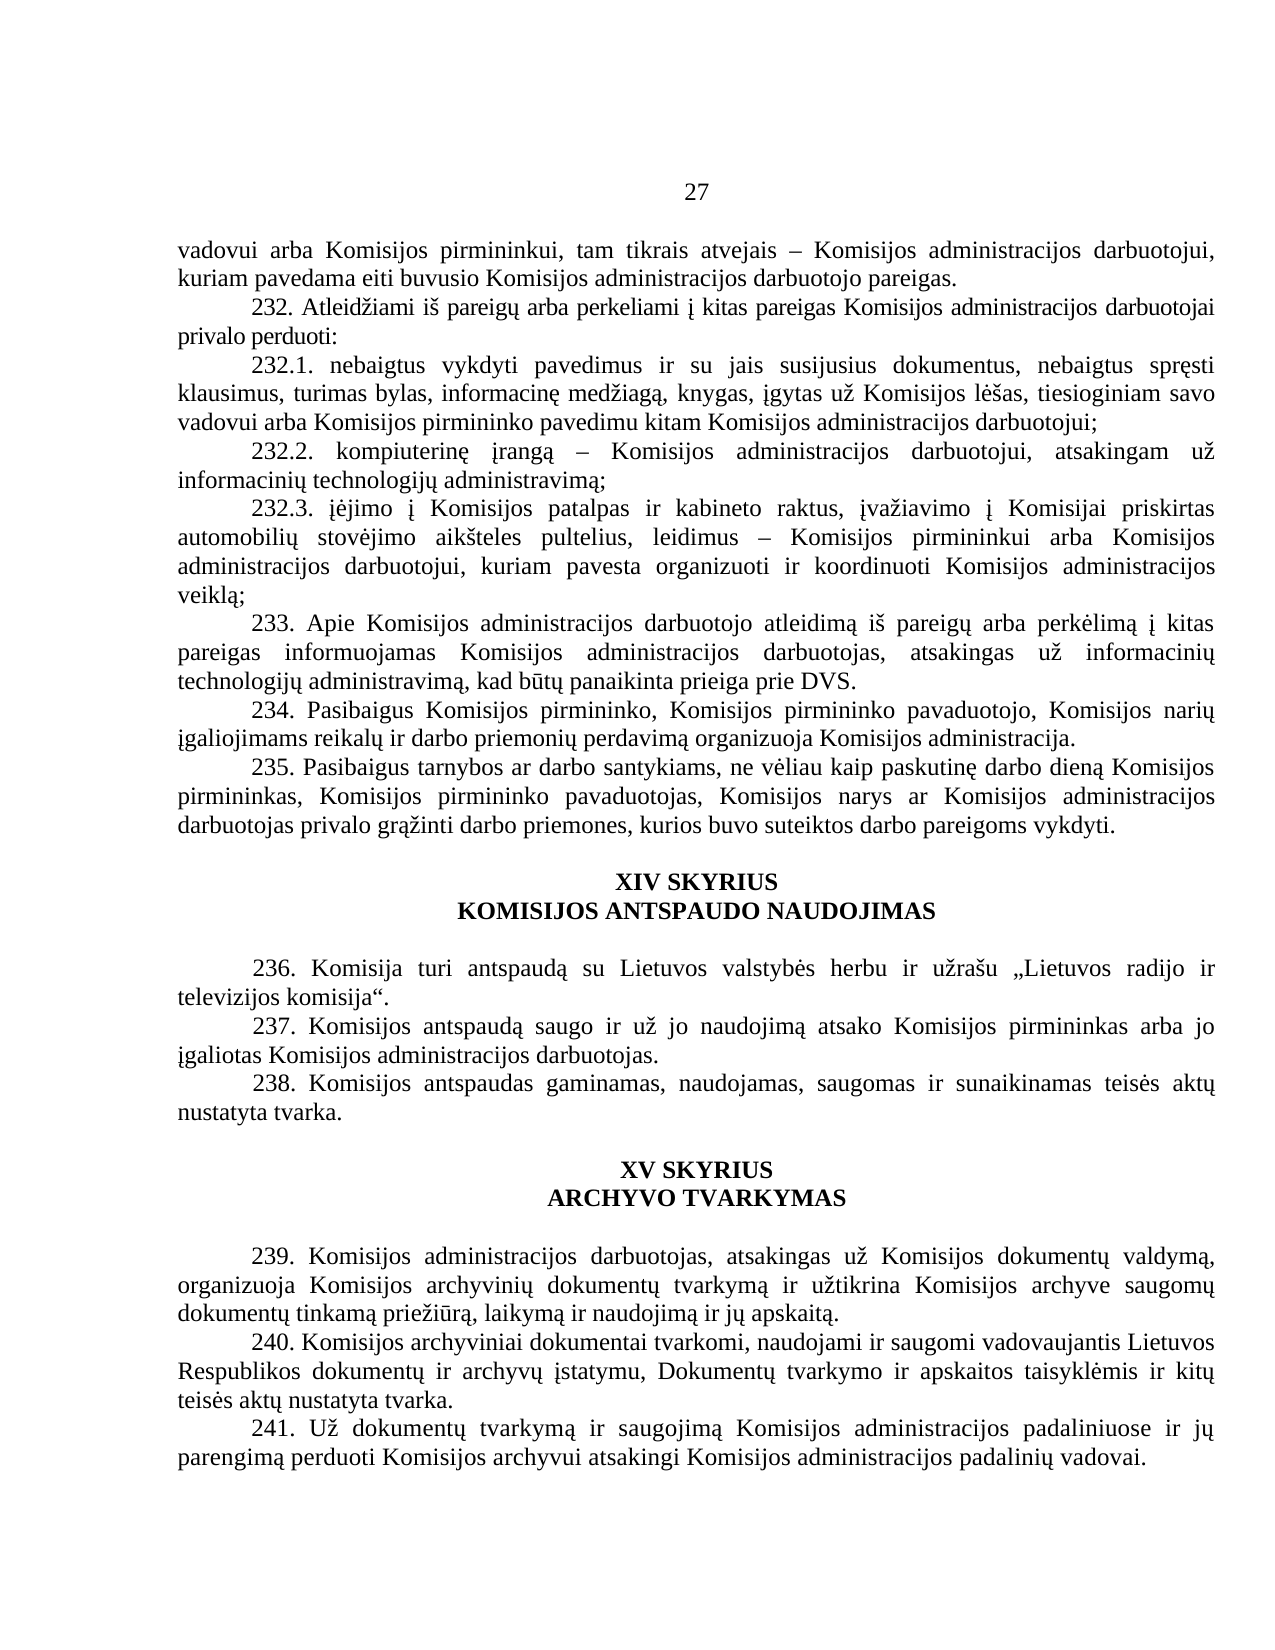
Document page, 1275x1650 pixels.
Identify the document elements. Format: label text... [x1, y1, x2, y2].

text KOMISIJOS ANTSPAUDO NAUDOJIMAS [177, 896, 1216, 925]
text ARCHYVO TVARKYMAS [177, 1183, 1216, 1212]
text 235. Pasibaigus tarnybos ar darbo santykiams, ne vėliau kaip paskutinę darbo dieną Komisijos pirmininkas, Komisijos pirmininko pavaduotojas, Komisijos narys ar Komisijos administracijos darbuotojas privalo grąžinti darbo priemones, kurios buvo suteiktos darbo pareigoms vykdyti. [177, 752, 1216, 838]
text 240. Komisijos archyviniai dokumentai tvarkomi, naudojami ir saugomi vadovaujantis Lietuvos Respublikos dokumentų ir archyvų įstatymu, Dokumentų tvarkymo ir apskaitos taisyklėmis ir kitų teisės aktų nustatyta tvarka. [177, 1327, 1216, 1413]
text 236. Komisija turi antspaudą su Lietuvos valstybės herbu ir užrašu „Lietuvos radijo ir televizijos komisija“. [177, 953, 1216, 1011]
text XV skyrius [177, 1155, 1216, 1183]
text 241. Už dokumentų tvarkymą ir saugojimą Komisijos administracijos padaliniuose ir jų parengimą perduoti Komisijos archyvui atsakingi Komisijos administracijos padalinių vadovai. [177, 1413, 1216, 1471]
text 234. Pasibaigus Komisijos pirmininko, Komisijos pirmininko pavaduotojo, Komisijos narių įgaliojimams reikalų ir darbo priemonių perdavimą organizuoja Komisijos administracija. [177, 695, 1216, 752]
text 239. Komisijos administracijos darbuotojas, atsakingas už Komisijos dokumentų valdymą, organizuoja Komisijos archyvinių dokumentų tvarkymą ir užtikrina Komisijos archyve saugomų dokumentų tinkamą priežiūrą, laikymą ir naudojimą ir jų apskaitą. [177, 1241, 1216, 1327]
text XIV skyrius [177, 867, 1216, 896]
text vadovui arba Komisijos pirmininkui, tam tikrais atvejais – Komisijos administracijos darbuotojui, kuriam pavedama eiti buvusio Komisijos administracijos darbuotojo pareigas. [177, 235, 1216, 292]
text 232.2. kompiuterinę įrangą – Komisijos administracijos darbuotojui, atsakingam už informacinių technologijų administravimą; [177, 436, 1216, 493]
text 237. Komisijos antspaudą saugo ir už jo naudojimą atsako Komisijos pirmininkas arba jo įgaliotas Komisijos administracijos darbuotojas. [177, 1011, 1216, 1068]
text 232.1. nebaigtus vykdyti pavedimus ir su jais susijusius dokumentus, nebaigtus spręsti klausimus, turimas bylas, informacinę medžiagą, knygas, įgytas už Komisijos lėšas, tiesioginiam savo vadovui arba Komisijos pirmininko pavedimu kitam Komisijos administracijos darbuotojui; [177, 350, 1216, 436]
text 233. Apie Komisijos administracijos darbuotojo atleidimą iš pareigų arba perkėlimą į kitas pareigas informuojamas Komisijos administracijos darbuotojas, atsakingas už informacinių technologijų administravimą, kad būtų panaikinta prieiga prie DVS. [177, 608, 1216, 695]
text 232.3. įėjimo į Komisijos patalpas ir kabineto raktus, įvažiavimo į Komisijai priskirtas automobilių stovėjimo aikšteles pultelius, leidimus – Komisijos pirmininkui arba Komisijos administracijos darbuotojui, kuriam pavesta organizuoti ir koordinuoti Komisijos administracijos veiklą; [177, 493, 1216, 608]
text 232. Atleidžiami iš pareigų arba perkeliami į kitas pareigas Komisijos administracijos darbuotojai privalo perduoti: [177, 292, 1216, 350]
text 238. Komisijos antspaudas gaminamas, naudojamas, saugomas ir sunaikinamas teisės aktų nustatyta tvarka. [177, 1068, 1216, 1126]
